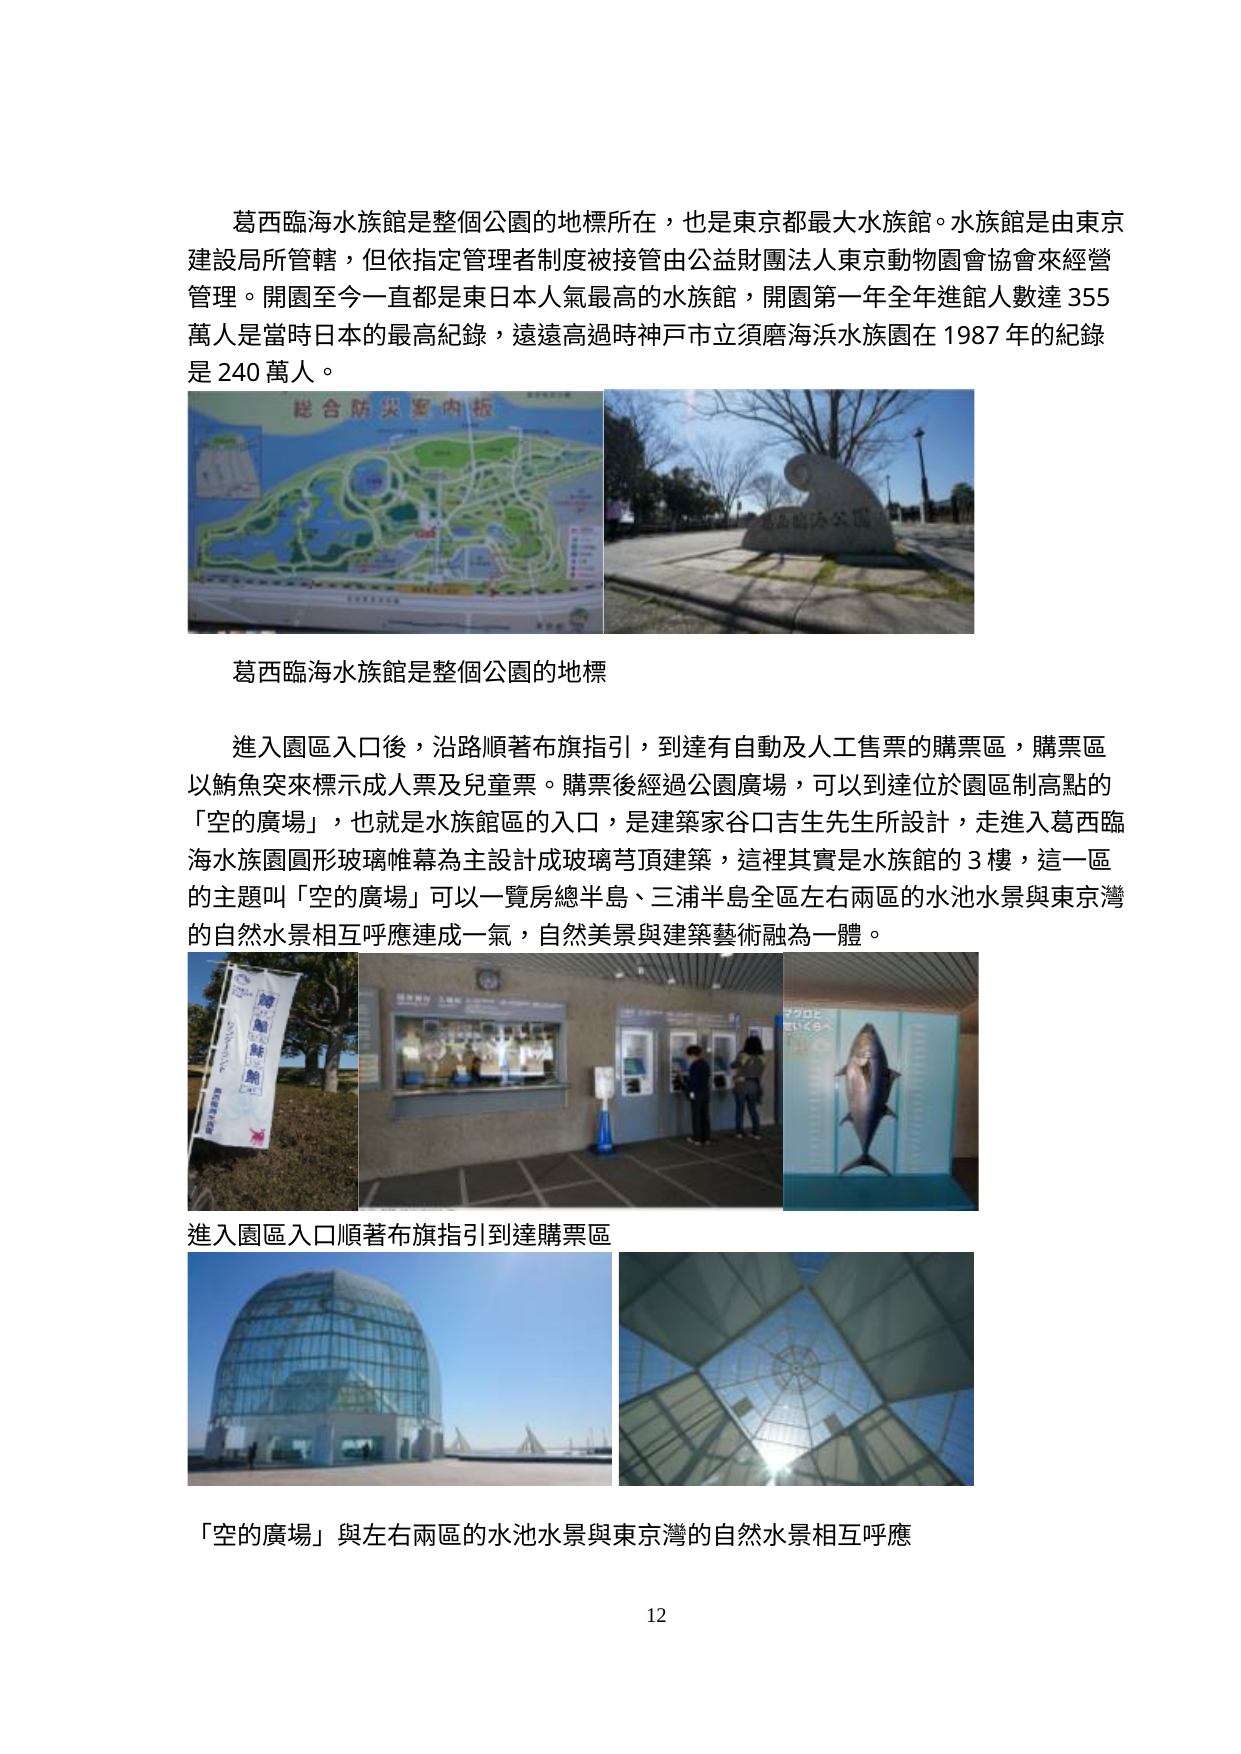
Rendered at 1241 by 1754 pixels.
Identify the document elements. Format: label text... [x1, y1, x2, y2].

text 葛西臨海水族館是整個公園的地標所在，也是東京都最大水族館。水族館是由東京建設局所管轄，但依指定管理者制度被接管由公益財團法人東京動物園會協會來經營管理。開園至今一直都是東日本人氣最高的水族館，開園第一年全年進館人數達355萬人是當時日本的最高紀錄，遠遠高過時神戸市立須磨海浜水族園在1987年的紀錄是240萬人。 [187, 202, 1125, 389]
text 「空的廣場」與左右兩區的水池水景與東京灣的自然水景相互呼應 [187, 1514, 1125, 1552]
picture [187, 952, 979, 1211]
text 葛西臨海水族館是整個公園的地標 [187, 652, 1125, 689]
text 進入園區入口後，沿路順著布旗指引，到達有自動及人工售票的購票區，購票區以鮪魚突來標示成人票及兒童票。購票後經過公園廣場，可以到達位於園區制高點的「空的廣場」，也就是水族館區的入口，是建築家谷口吉生先生所設計，走進入葛西臨海水族園圓形玻璃帷幕為主設計成玻璃芎頂建築，這裡其實是水族館的3樓，這一區的主題叫「空的廣場」可以一覽房總半島、三浦半島全區左右兩區的水池水景與東京灣的自然水景相互呼應連成一氣，自然美景與建築藝術融為一體。 [187, 727, 1125, 952]
picture [187, 389, 975, 634]
picture [187, 1252, 612, 1486]
picture [618, 1252, 974, 1486]
text 進入園區入口順著布旗指引到達購票區 [187, 1214, 1125, 1252]
